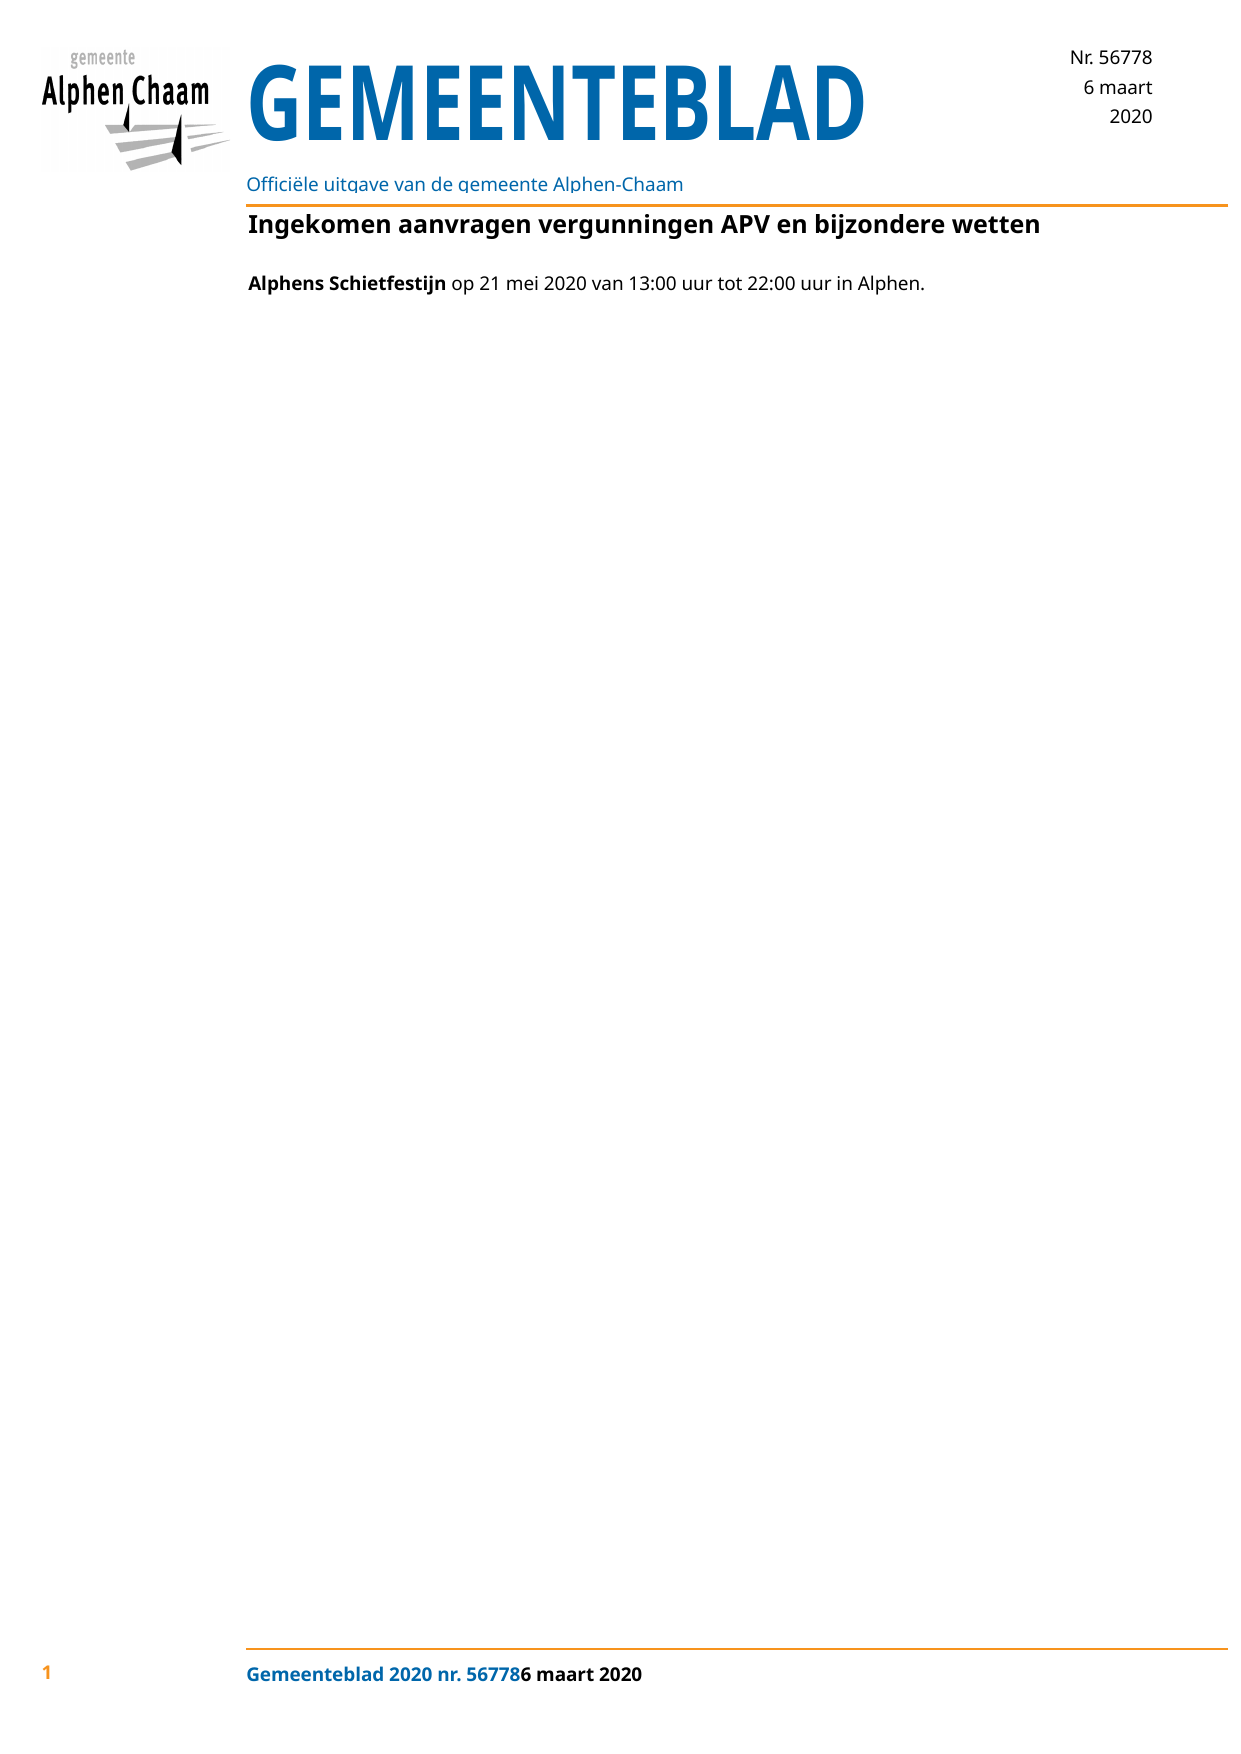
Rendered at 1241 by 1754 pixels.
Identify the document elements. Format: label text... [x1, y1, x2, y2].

text Ingekomen aanvragen vergunningen APV en bijzondere wetten [248, 207, 1152, 241]
picture [41, 47, 231, 172]
text Alphens Schietfestijn op 21 mei 2020 van 13:00 uur tot 22:00 uur in Alphen. [248, 270, 1152, 296]
